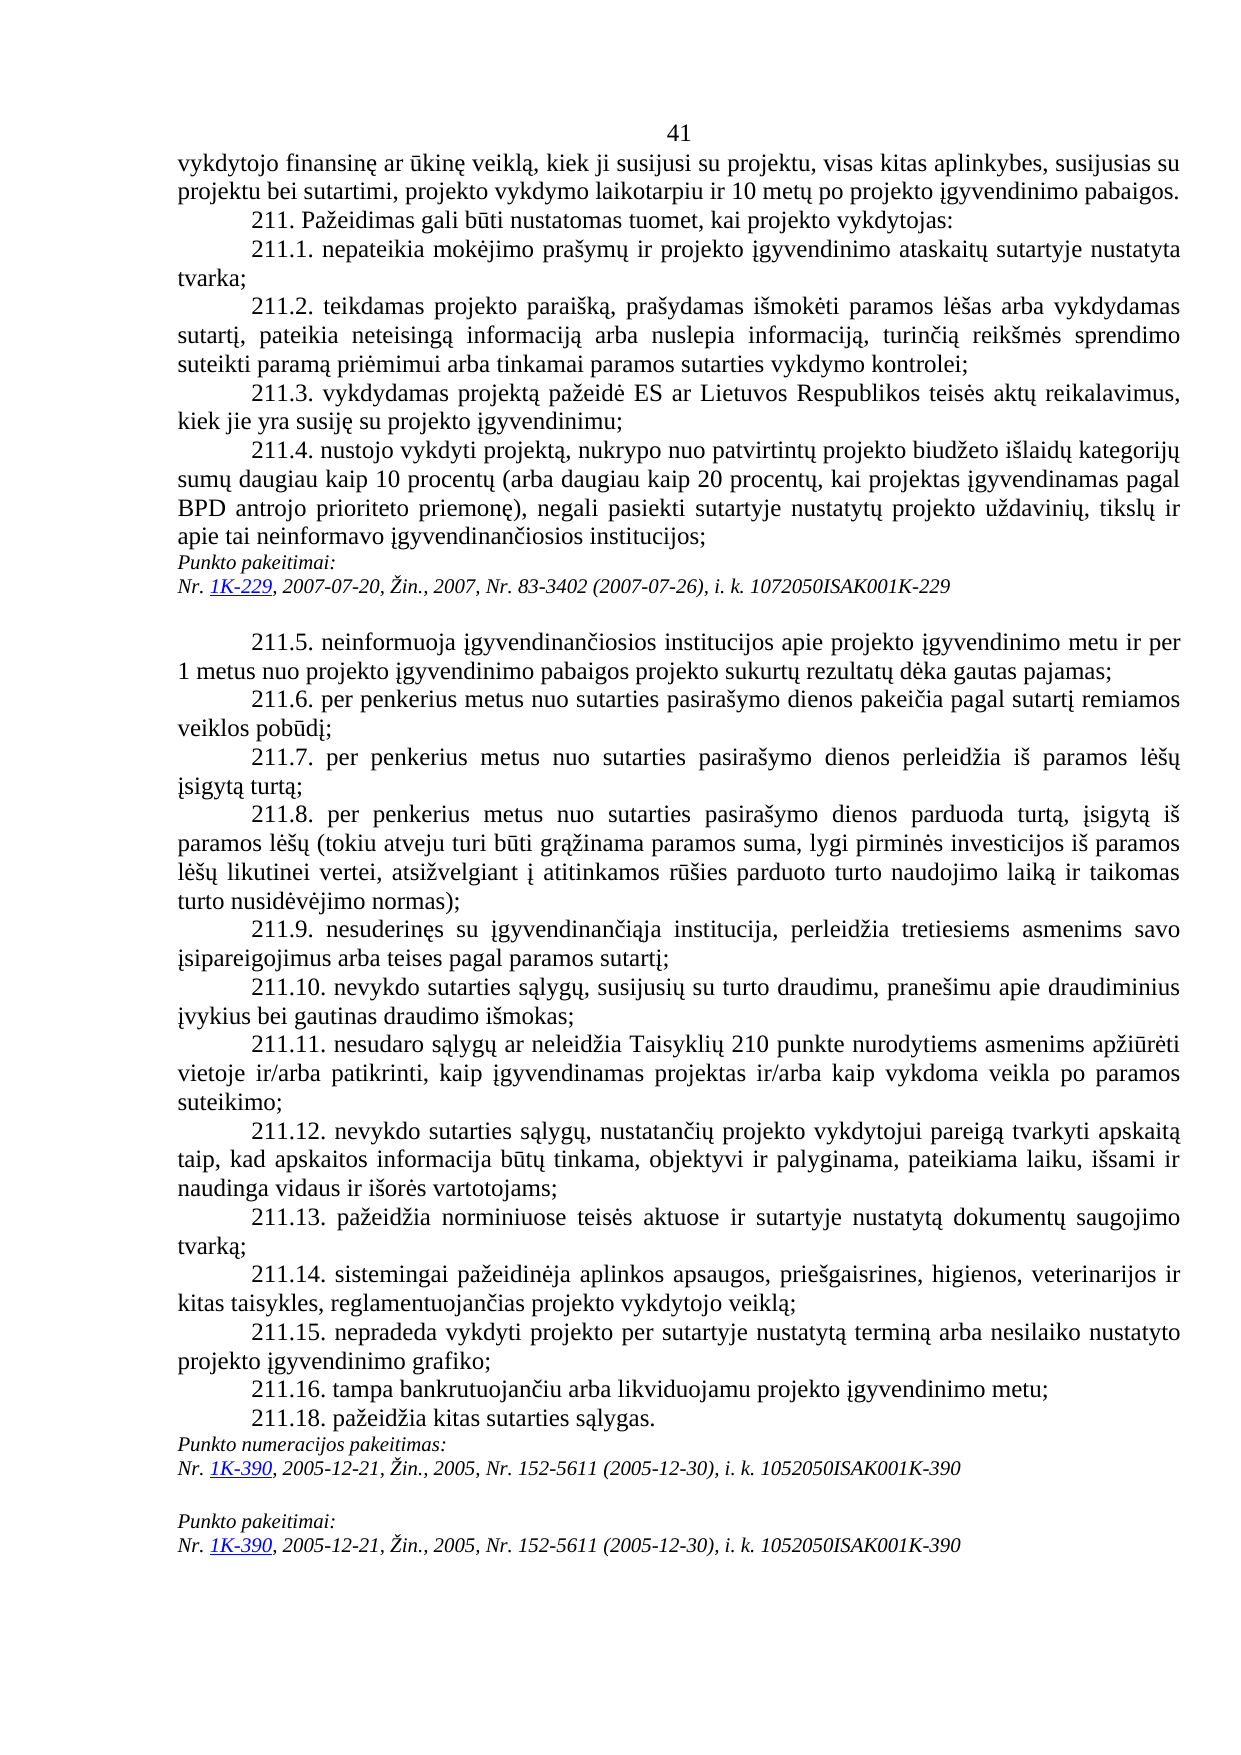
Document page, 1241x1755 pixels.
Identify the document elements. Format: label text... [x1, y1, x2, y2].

text 211.14. sistemingai pažeidinėja aplinkos apsaugos, priešgaisrines, higienos, veterinarijos ir kitas taisykles, reglamentuojančias projekto vykdytojo veiklą; [177, 1259, 1181, 1317]
text 211.15. nepradeda vykdyti projekto per sutartyje nustatytą terminą arba nesilaiko nustatyto projekto įgyvendinimo grafiko; [177, 1317, 1181, 1374]
text 211.8. per penkerius metus nuo sutarties pasirašymo dienos parduoda turtą, įsigytą iš paramos lėšų (tokiu atveju turi būti grąžinama paramos suma, lygi pirminės investicijos iš paramos lėšų likutinei vertei, atsižvelgiant į atitinkamos rūšies parduoto turto naudojimo laiką ir taikomas turto nusidėvėjimo normas); [177, 799, 1181, 914]
text 211.16. tampa bankrutuojančiu arba likviduojamu projekto įgyvendinimo metu; [177, 1374, 1181, 1403]
text 211.12. nevykdo sutarties sąlygų, nustatančių projekto vykdytojui pareigą tvarkyti apskaitą taip, kad apskaitos informacija būtų tinkama, objektyvi ir palyginama, pateikiama laiku, išsami ir naudinga vidaus ir išorės vartotojams; [177, 1116, 1181, 1202]
text 211.9. nesuderinęs su įgyvendinančiąja institucija, perleidžia tretiesiems asmenims savo įsipareigojimus arba teises pagal paramos sutartį; [177, 914, 1181, 972]
text 211.7. per penkerius metus nuo sutarties pasirašymo dienos perleidžia iš paramos lėšų įsigytą turtą; [177, 742, 1181, 799]
text Punkto numeracijos pakeitimas: [177, 1432, 1181, 1456]
text 211.4. nustojo vykdyti projektą, nukrypo nuo patvirtintų projekto biudžeto išlaidų kategorijų sumų daugiau kaip 10 procentų (arba daugiau kaip 20 procentų, kai projektas įgyvendinamas pagal BPD antrojo prioriteto priemonę), negali pasiekti sutartyje nustatytų projekto uždavinių, tikslų ir apie tai neinformavo įgyvendinančiosios institucijos; [177, 435, 1181, 550]
text Nr. 1K-229, 2007-07-20, Žin., 2007, Nr. 83-3402 (2007-07-26), i. k. 1072050ISAK001K-229 [177, 574, 1181, 598]
text 211.18. pažeidžia kitas sutarties sąlygas. [177, 1403, 1181, 1432]
text Nr. 1K-390, 2005-12-21, Žin., 2005, Nr. 152-5611 (2005-12-30), i. k. 1052050ISAK001K-390 [177, 1456, 1181, 1480]
text 211.3. vykdydamas projektą pažeidė ES ar Lietuvos Respublikos teisės aktų reikalavimus, kiek jie yra susiję su projekto įgyvendinimu; [177, 378, 1181, 435]
text 211.10. nevykdo sutarties sąlygų, susijusių su turto draudimu, pranešimu apie draudiminius įvykius bei gautinas draudimo išmokas; [177, 972, 1181, 1029]
text Punkto pakeitimai: [177, 1509, 1181, 1533]
text Nr. 1K-390, 2005-12-21, Žin., 2005, Nr. 152-5611 (2005-12-30), i. k. 1052050ISAK001K-390 [177, 1533, 1181, 1557]
text 211.2. teikdamas projekto paraišką, prašydamas išmokėti paramos lėšas arba vykdydamas sutartį, pateikia neteisingą informaciją arba nuslepia informaciją, turinčią reikšmės sprendimo suteikti paramą priėmimui arba tinkamai paramos sutarties vykdymo kontrolei; [177, 291, 1181, 378]
text 211.1. nepateikia mokėjimo prašymų ir projekto įgyvendinimo ataskaitų sutartyje nustatyta tvarka; [177, 234, 1181, 291]
text 211. Pažeidimas gali būti nustatomas tuomet, kai projekto vykdytojas: [177, 205, 1181, 234]
text 211.11. nesudaro sąlygų ar neleidžia Taisyklių 210 punkte nurodytiems asmenims apžiūrėti vietoje ir/arba patikrinti, kaip įgyvendinamas projektas ir/arba kaip vykdoma veikla po paramos suteikimo; [177, 1029, 1181, 1116]
text 211.5. neinformuoja įgyvendinančiosios institucijos apie projekto įgyvendinimo metu ir per 1 metus nuo projekto įgyvendinimo pabaigos projekto sukurtų rezultatų dėka gautas pajamas; [177, 627, 1181, 684]
text Punkto pakeitimai: [177, 550, 1181, 574]
text vykdytojo finansinę ar ūkinę veiklą, kiek ji susijusi su projektu, visas kitas aplinkybes, susijusias su projektu bei sutartimi, projekto vykdymo laikotarpiu ir 10 metų po projekto įgyvendinimo pabaigos. [177, 148, 1181, 205]
text 211.6. per penkerius metus nuo sutarties pasirašymo dienos pakeičia pagal sutartį remiamos veiklos pobūdį; [177, 684, 1181, 742]
text 211.13. pažeidžia norminiuose teisės aktuose ir sutartyje nustatytą dokumentų saugojimo tvarką; [177, 1202, 1181, 1259]
